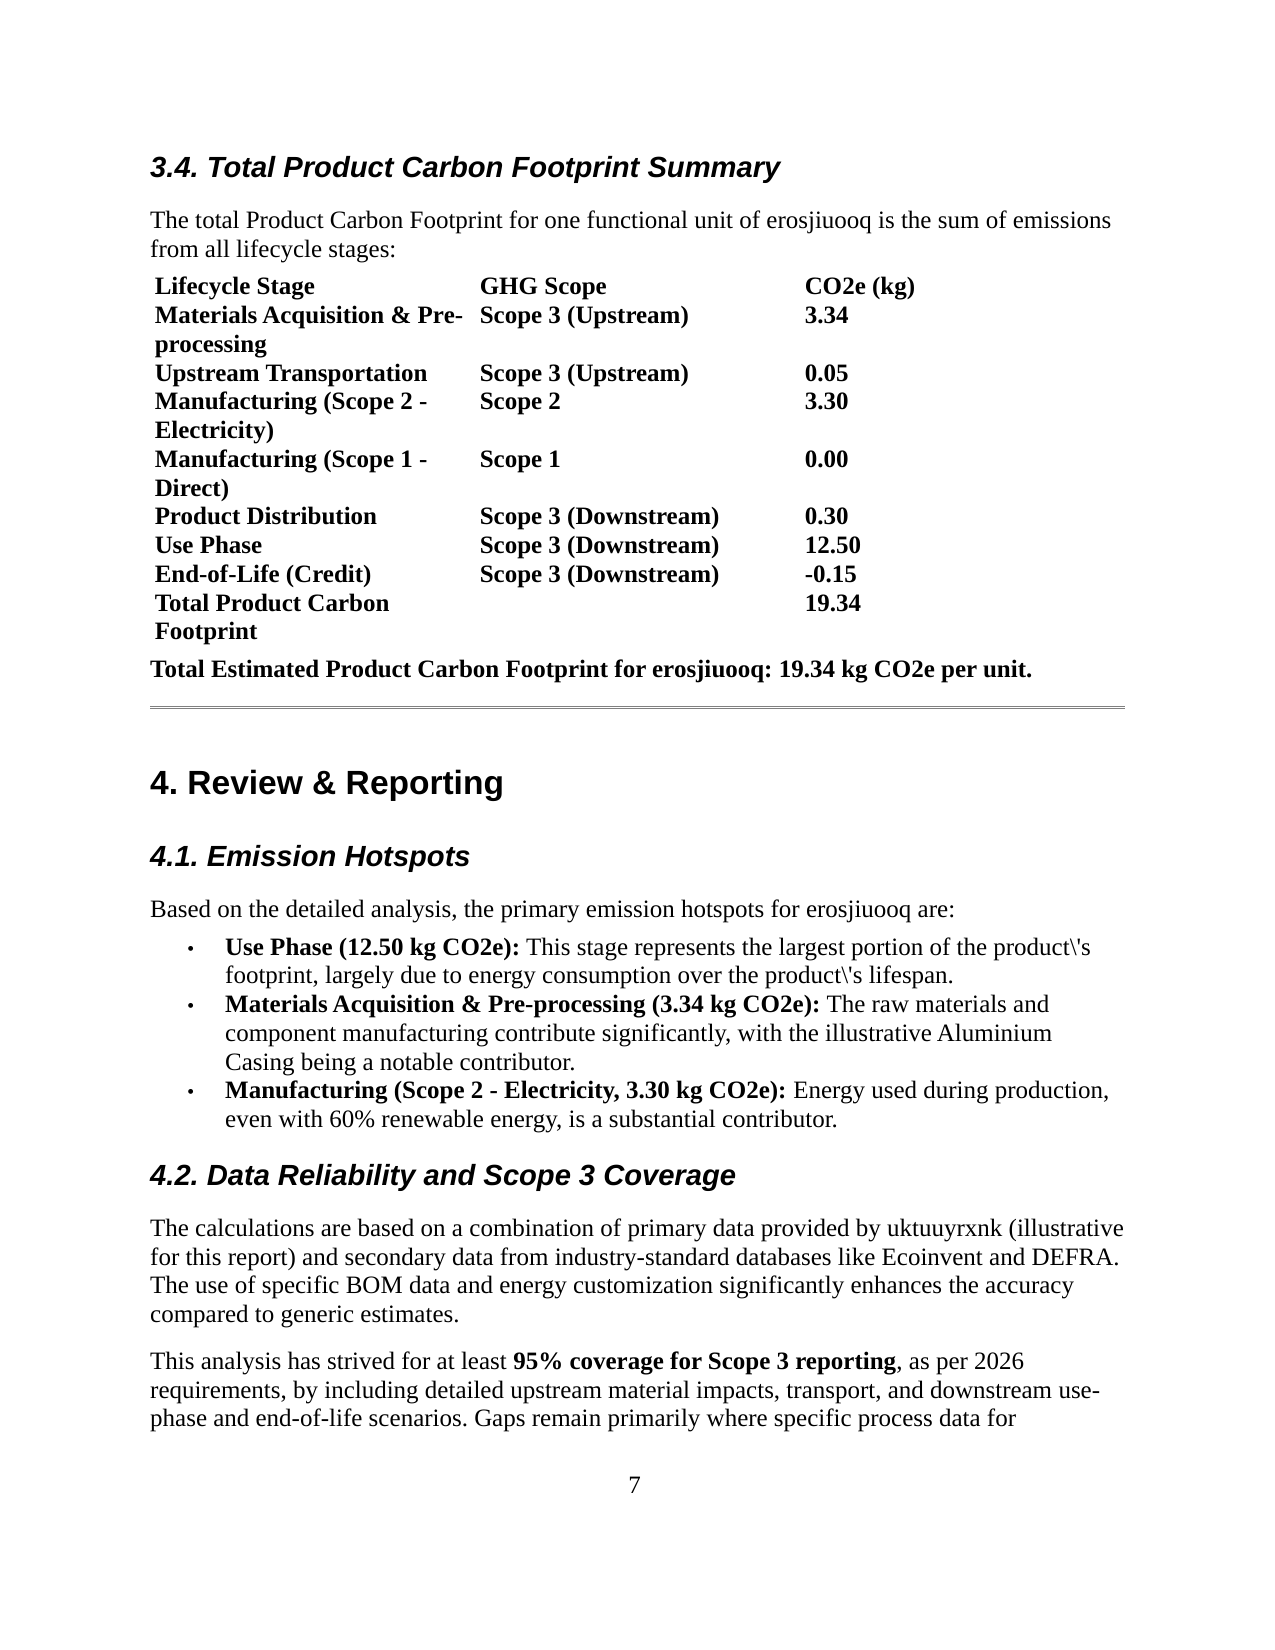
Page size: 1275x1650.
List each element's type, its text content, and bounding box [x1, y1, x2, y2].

list Manufacturing (Scope 2 - Electricity, 3.30 kg CO2e): Energy used during production, even with 60% renewable energy, is a substantial contributor. [187, 1076, 1125, 1133]
subtitle 4. Review & Reporting [150, 763, 1125, 802]
table_cell Scope 2 [475, 386, 800, 444]
table_cell Scope 3 (Downstream) [475, 530, 800, 559]
subtitle 4.2. Data Reliability and Scope 3 Coverage [150, 1158, 1125, 1192]
table_header CO2e (kg) [800, 271, 1125, 300]
text The calculations are based on a combination of primary data provided by uktuuyrxnk (illustrative for this report) and secondary data from industry-standard databases like Ecoinvent and DEFRA. The use of specific BOM data and energy customization significantly enhances the accuracy compared to generic estimates. [150, 1213, 1125, 1328]
table_cell Total Product Carbon Footprint [150, 588, 475, 645]
table_header GHG Scope [475, 271, 800, 300]
table_cell Use Phase [150, 530, 475, 559]
list Materials Acquisition & Pre-processing (3.34 kg CO2e): The raw materials and component manufacturing contribute significantly, with the illustrative Aluminium Casing being a notable contributor. [187, 989, 1125, 1076]
table_cell [475, 588, 800, 645]
table_cell 3.30 [800, 386, 1125, 444]
table_cell 0.30 [800, 501, 1125, 530]
table_cell Manufacturing (Scope 2 - Electricity) [150, 386, 475, 444]
table_cell -0.15 [800, 559, 1125, 588]
text This analysis has strived for at least 95% coverage for Scope 3 reporting, as per 2026 requirements, by including detailed upstream material impacts, transport, and downstream use-phase and end-of-life scenarios. Gaps remain primarily where specific process data for [150, 1346, 1125, 1432]
table_cell Manufacturing (Scope 1 - Direct) [150, 444, 475, 501]
table_cell 3.34 [800, 300, 1125, 358]
table_cell Scope 3 (Downstream) [475, 501, 800, 530]
list Use Phase (12.50 kg CO2e): This stage represents the largest portion of the product\'s footprint, largely due to energy consumption over the product\'s lifespan. [187, 932, 1125, 989]
table_cell Scope 3 (Upstream) [475, 300, 800, 358]
table_cell Product Distribution [150, 501, 475, 530]
subtitle 4.1. Emission Hotspots [150, 839, 1125, 873]
table_cell 19.34 [800, 588, 1125, 645]
table_cell Materials Acquisition & Pre-processing [150, 300, 475, 358]
table_cell Scope 3 (Downstream) [475, 559, 800, 588]
table_cell 0.05 [800, 358, 1125, 386]
table_cell 12.50 [800, 530, 1125, 559]
table_cell Scope 1 [475, 444, 800, 501]
subtitle 3.4. Total Product Carbon Footprint Summary [150, 150, 1125, 183]
table_cell End-of-Life (Credit) [150, 559, 475, 588]
table_cell 0.00 [800, 444, 1125, 501]
table_cell Upstream Transportation [150, 358, 475, 386]
text The total Product Carbon Footprint for one functional unit of erosjiuooq is the sum of emissions from all lifecycle stages: [150, 205, 1125, 262]
text Total Estimated Product Carbon Footprint for erosjiuooq: 19.34 kg CO2e per unit. [150, 654, 1125, 683]
text Based on the detailed analysis, the primary emission hotspots for erosjiuooq are: [150, 894, 1125, 923]
table_cell Scope 3 (Upstream) [475, 358, 800, 386]
table_header Lifecycle Stage [150, 271, 475, 300]
